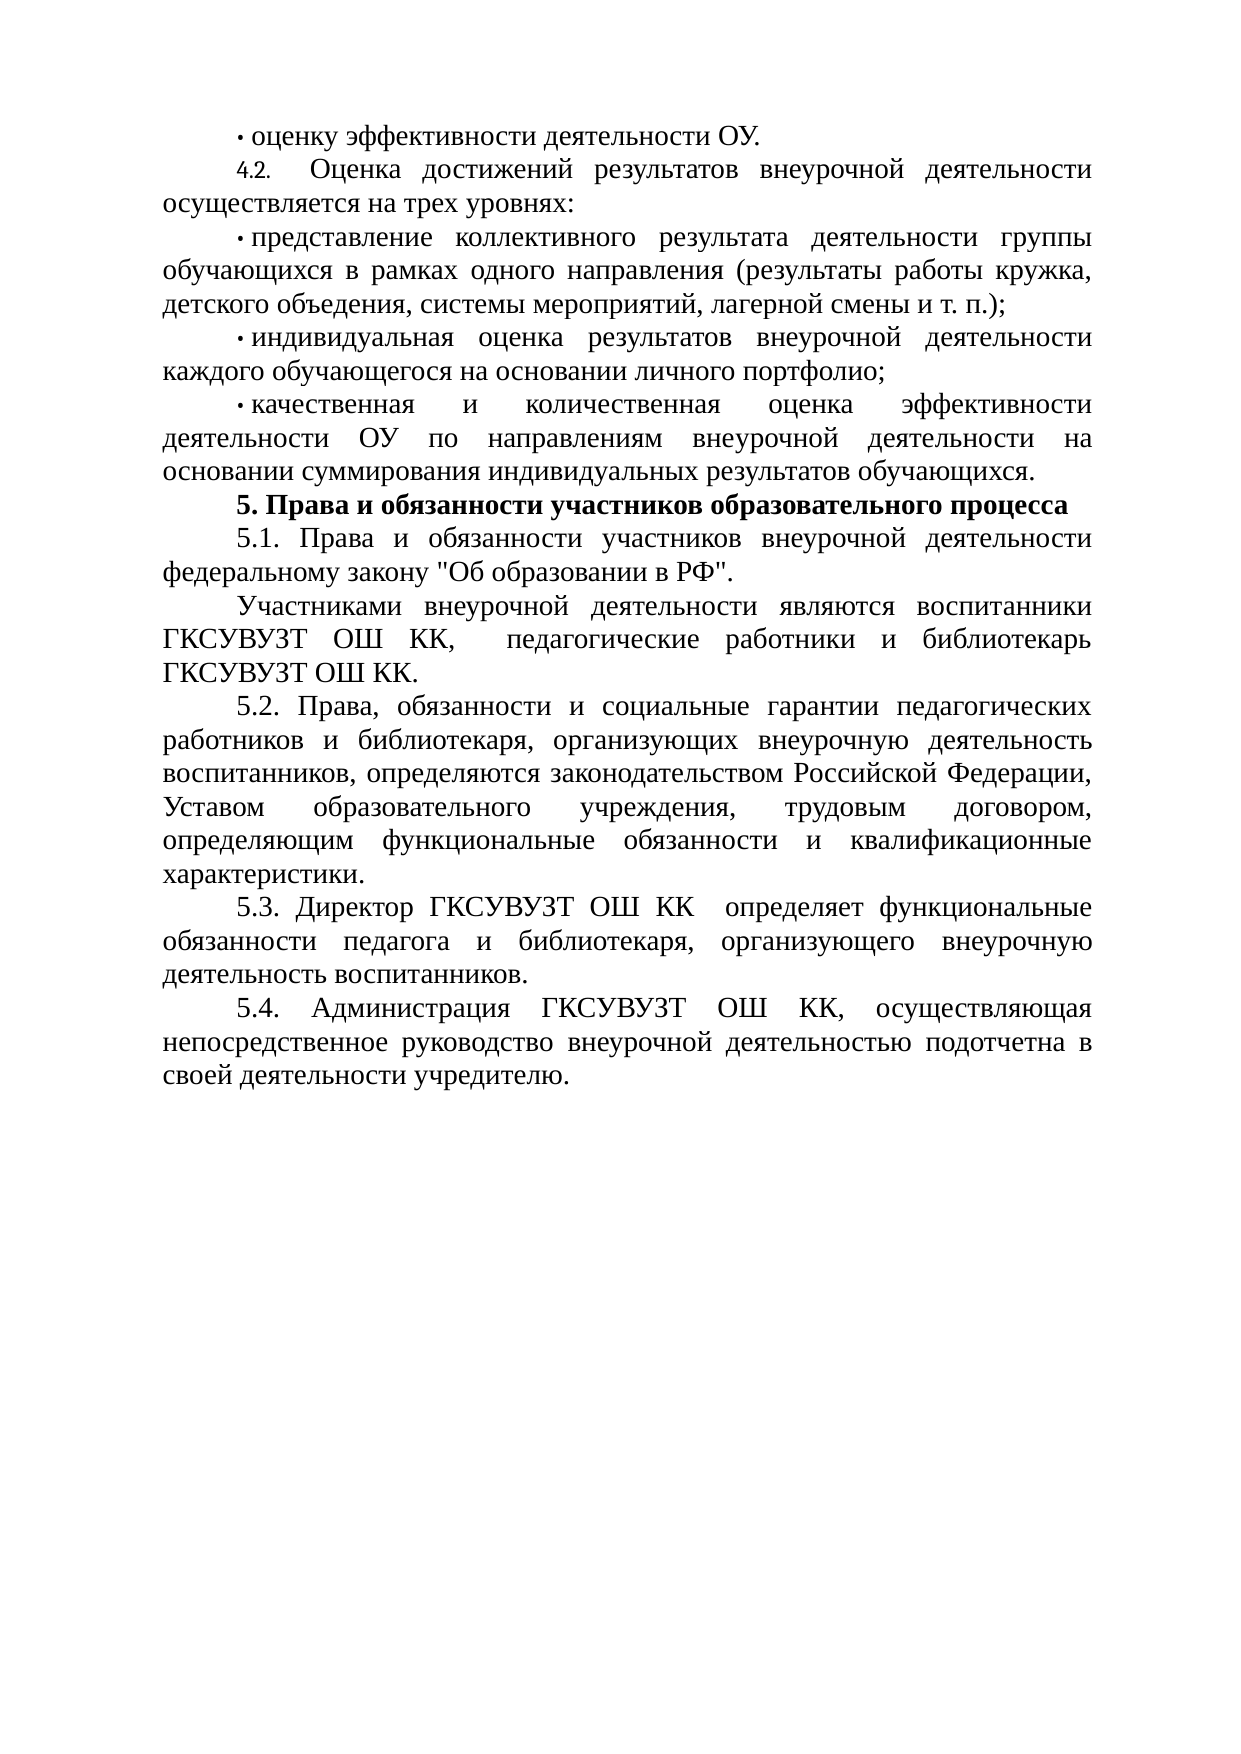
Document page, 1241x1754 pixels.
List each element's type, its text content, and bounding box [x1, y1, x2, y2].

text 5.4. Администрация ГКСУВУЗТ ОШ КК, осуществляющая непосредственное руководство внеурочной деятельностью подотчетна в своей деятельности учредителю. [162, 990, 1093, 1091]
text 5.2. Права, обязанности и социальные гарантии педагогических работников и библиотекаря, организующих внеурочную деятельность воспитанников, определяются законодательством Российской Федерации, Уставом образовательного учреждения, трудовым договором, определяющим функциональные обязанности и квалификационные характеристики. [162, 688, 1093, 889]
list индивидуальная оценка результатов внеурочной деятельности каждого обучающегося на осно­вании личного портфолио; [886, 353, 1093, 386]
text 5.1. Права и обязанности участников внеурочной деятельности федеральному закону "Об образовании в РФ". [162, 521, 1093, 588]
list оценку эффективности деятельности ОУ. [761, 118, 1093, 152]
list Оценка достижений результатов внеурочной деятельности осуществляется на трех уровнях: [162, 152, 310, 219]
list Оценка достижений результатов внеурочной деятельности осуществляется на трех уровнях: [575, 185, 1093, 219]
text Участниками внеурочной деятельности являются воспитанники ГКСУВУЗТ ОШ КК, педагогические работники и библиотекарь ГКСУВУЗТ ОШ КК. [162, 588, 1093, 688]
list индивидуальная оценка результатов внеурочной деятельности каждого обучающегося на осно­вании личного портфолио; [162, 319, 251, 386]
list качественная и количественная оценка эффективности деятельности ОУ по направлениям вне­урочной деятельности на основании суммирования индивидуальных результатов обучающихся. [162, 453, 1093, 487]
list представление коллективного результата деятельности группы обучающихся в рамках одного направления (результаты работы кружка, детского объедения, системы мероприятий, лагерной смены и т. п.); [162, 219, 251, 312]
list оценку эффективности деятельности ОУ. [162, 118, 251, 152]
list качественная и количественная оценка эффективности деятельности ОУ по направлениям вне­урочной деятельности на основании суммирования индивидуальных результатов обучающихся. [162, 386, 251, 446]
text 5. Права и обязанности участников образовательного процесса [162, 487, 1093, 521]
text 5.3. Директор ГКСУВУЗТ ОШ КК определяет функциональные обязанности педагога и библиотекаря, организующего внеурочную деятельность воспитанников. [162, 889, 1093, 990]
